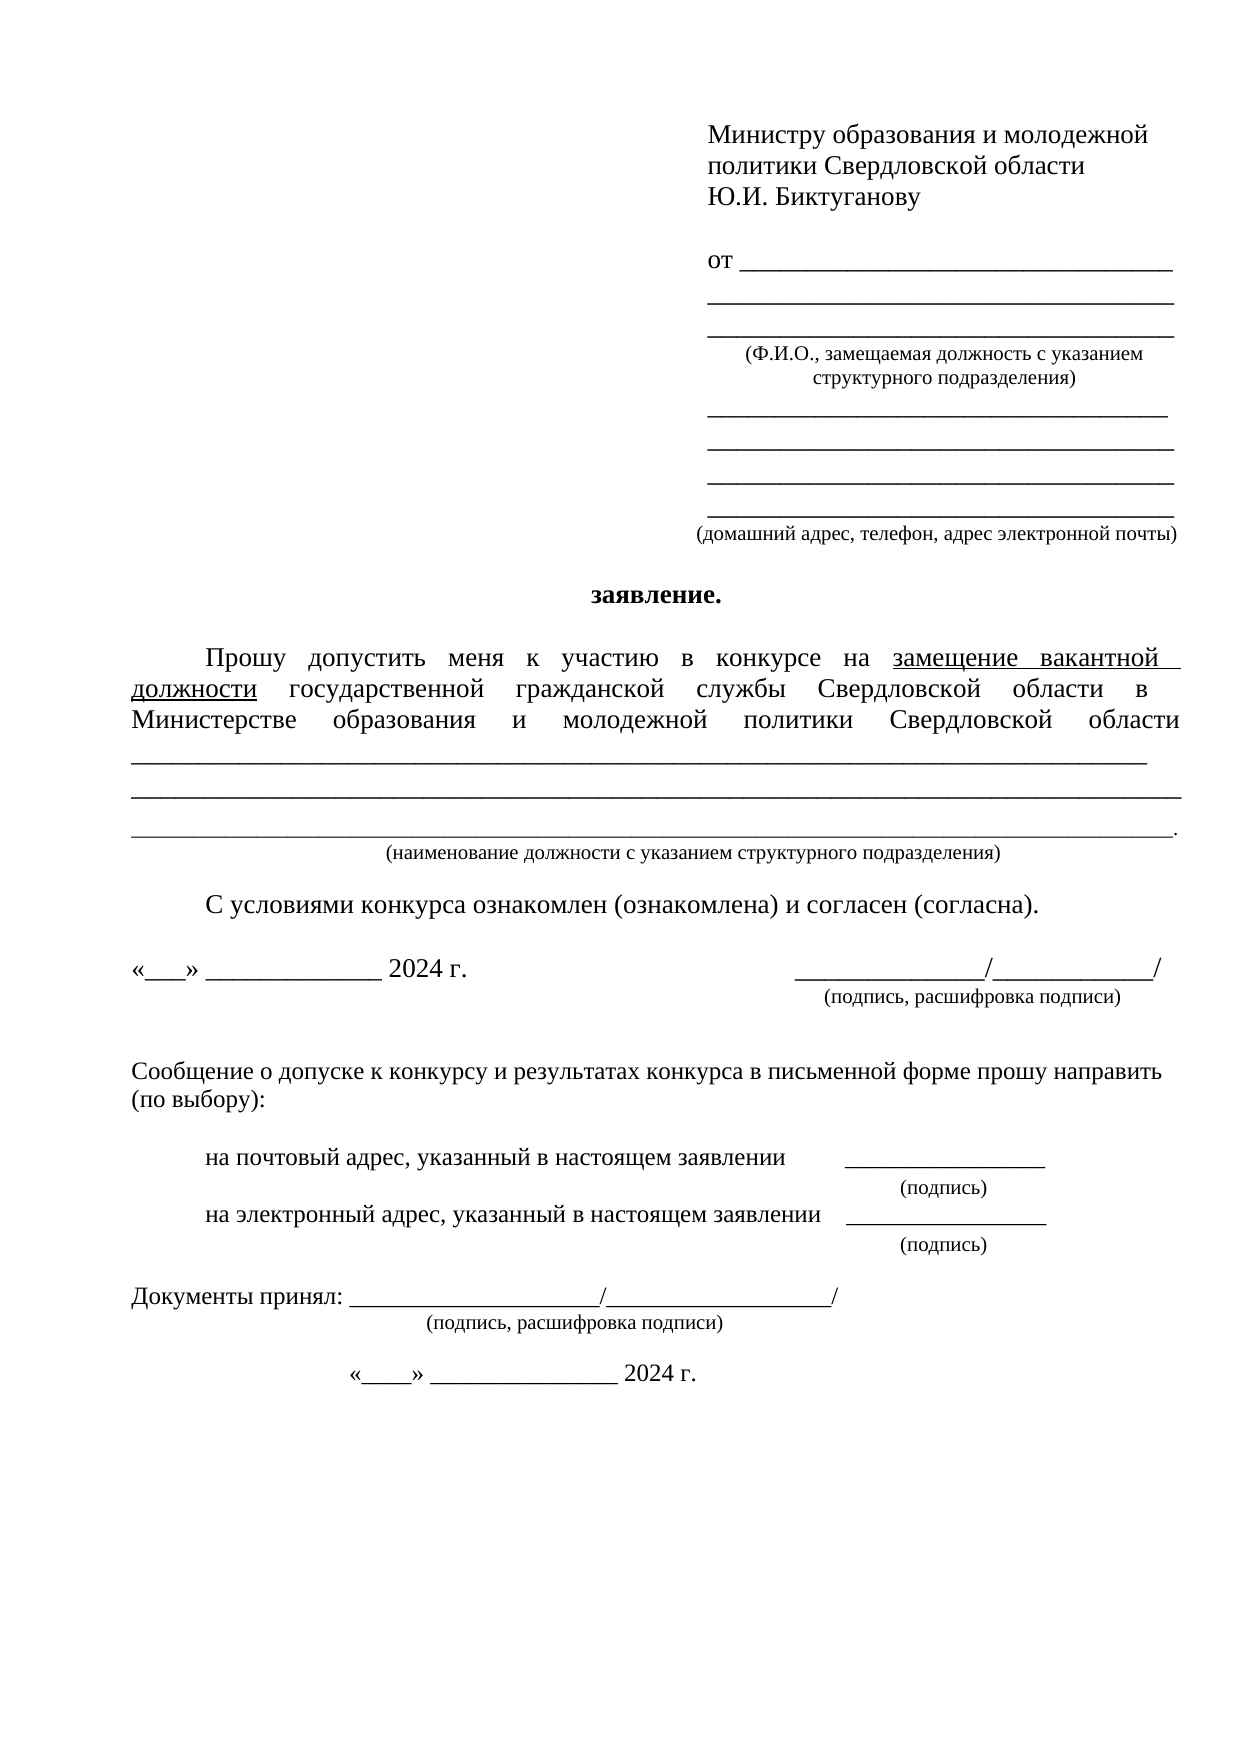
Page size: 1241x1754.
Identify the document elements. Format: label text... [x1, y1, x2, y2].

text ________________________________________________________________ [707, 274, 1181, 341]
text (подпись, расшифровка подписи) [131, 984, 1181, 1008]
text ________________________________________________________________ [707, 420, 1181, 487]
text (подпись) [131, 1228, 1181, 1257]
text «____» _______________ 2024 г. [131, 1358, 1181, 1387]
text (Ф.И.О., замещаемая должность с указанием структурного подразделения) [707, 341, 1181, 389]
text Прошу допустить меня к участию в конкурсе на замещение вакантной должности государственной гражданской службы Свердловской области в Министерстве образования и молодежной политики Свердловской области ___________________________________________________________________________ ________________________________________________________________________ [131, 641, 1181, 797]
text от ________________________________ [707, 243, 1181, 274]
text ________________________________ [707, 487, 1181, 521]
text Министру образования и молодежной политики Свердловской области [707, 118, 1181, 180]
text (домашний адрес, телефон, адрес электронной почты) [692, 521, 1181, 545]
text на электронный адрес, указанный в настоящем заявлении ________________ [131, 1199, 1181, 1228]
text Ю.И. Биктуганову [707, 180, 1181, 212]
text Документы принял: ____________________/__________________/ [131, 1281, 1181, 1310]
text (подпись) [131, 1171, 1181, 1199]
text «___» _____________ 2024 г. _____________/___________/ [131, 950, 1181, 984]
text ____________________________________________________________________________________________________. [131, 816, 1181, 840]
text Сообщение о допуске к конкурсу и результатах конкурса в письменной форме прошу направить (по выбору): [131, 1056, 1181, 1113]
text (наименование должности с указанием структурного подразделения) [131, 840, 1181, 864]
text С условиями конкурса ознакомлен (ознакомлена) и согласен (согласна). [131, 888, 1181, 919]
text заявление. [131, 578, 1181, 609]
text на почтовый адрес, указанный в настоящем заявлении ________________ [131, 1142, 1181, 1171]
text __________________________________ [707, 389, 1181, 420]
text (подпись, расшифровка подписи) [352, 1310, 1181, 1334]
